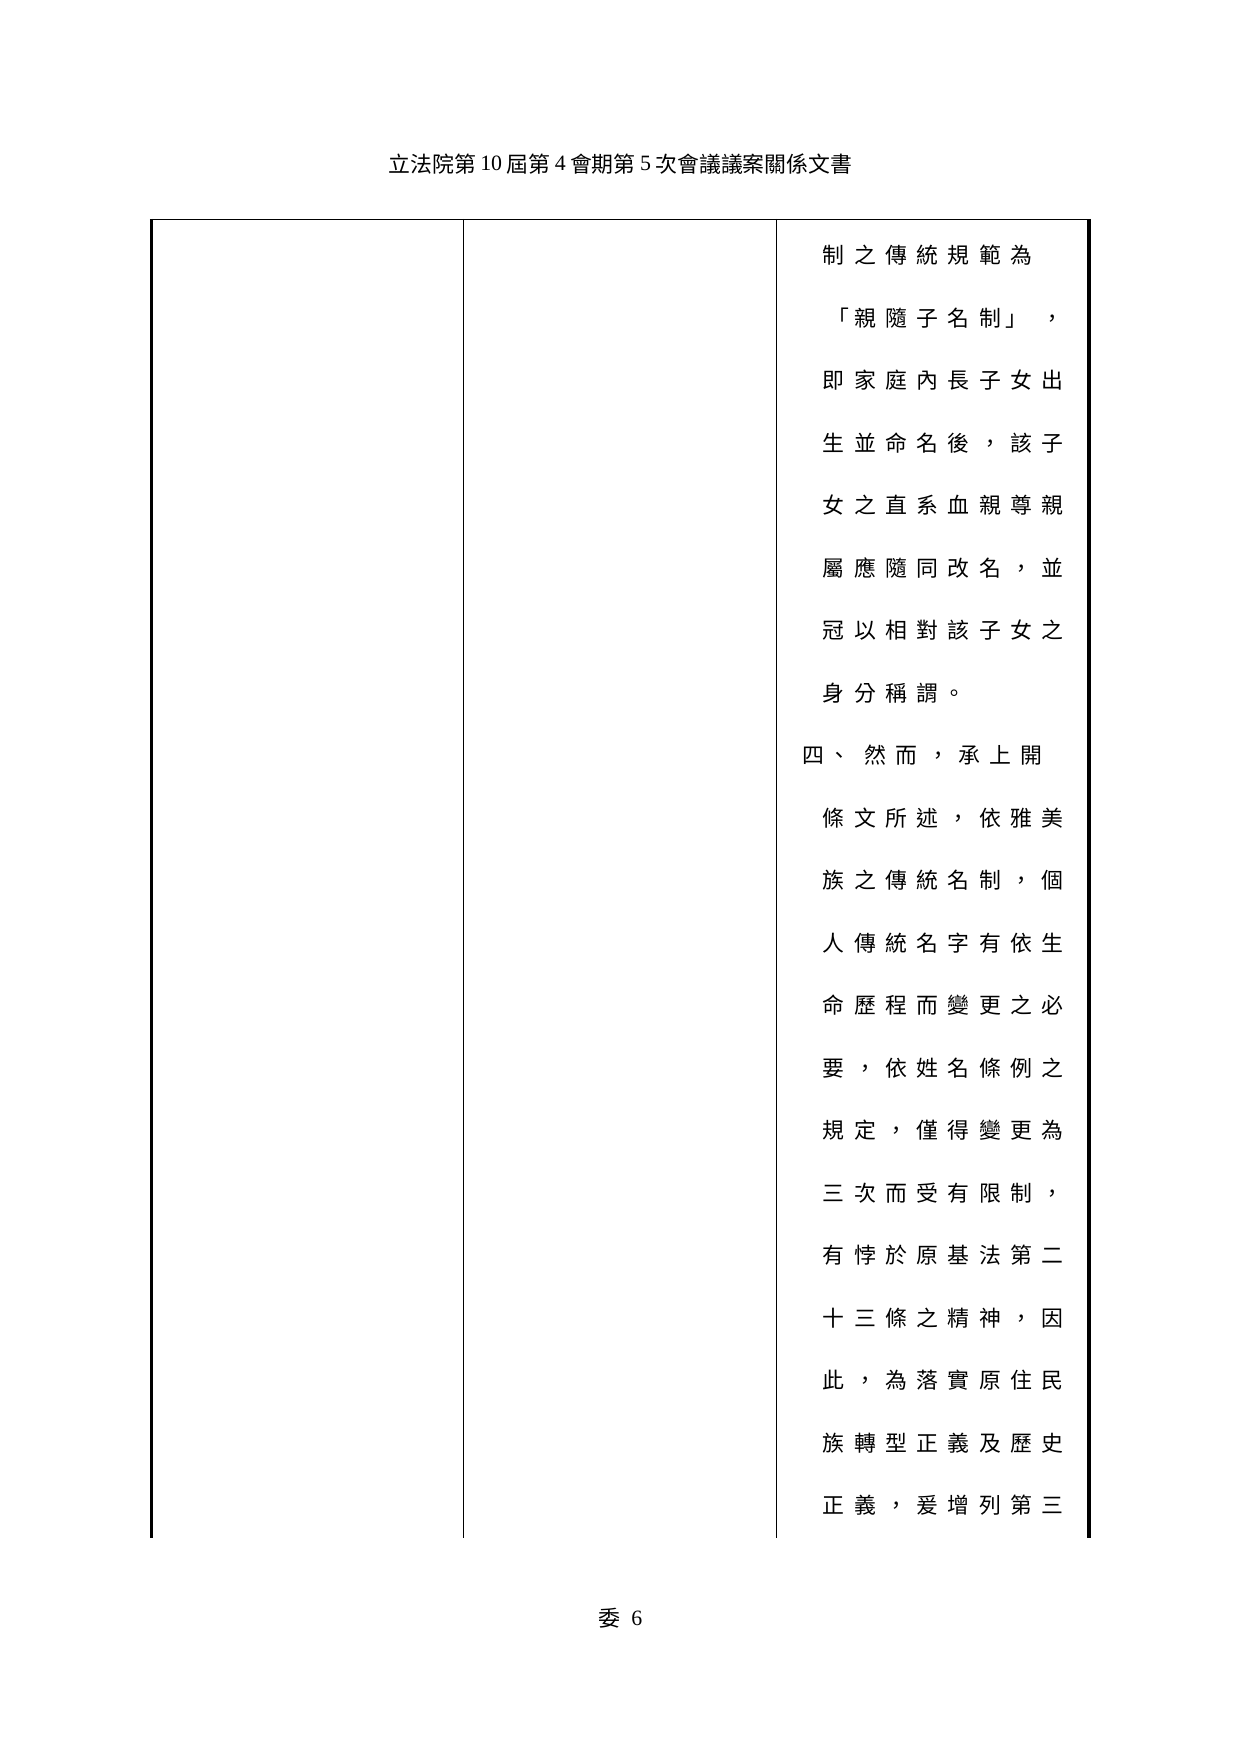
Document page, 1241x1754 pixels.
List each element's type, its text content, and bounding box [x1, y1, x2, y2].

table_cell [153, 220, 463, 1538]
table_cell 制之傳統規範為「親隨子名制」，即家庭內長子女出生並命名後，該子女之直系血親尊親屬應隨同改名，並冠以相對該子女之身分稱謂。 四、然而，承上開條文所述，依雅美族之傳統名制，個人傳統名字有依生命歷程而變更之必要，依姓名條例之規定，僅得變更為三次而受有限制，有悖於原基法第二十三條之精神，因此，為落實原住民族轉型正義及歷史正義，爰增列第三 [777, 220, 1087, 1538]
table_cell [464, 220, 776, 1538]
